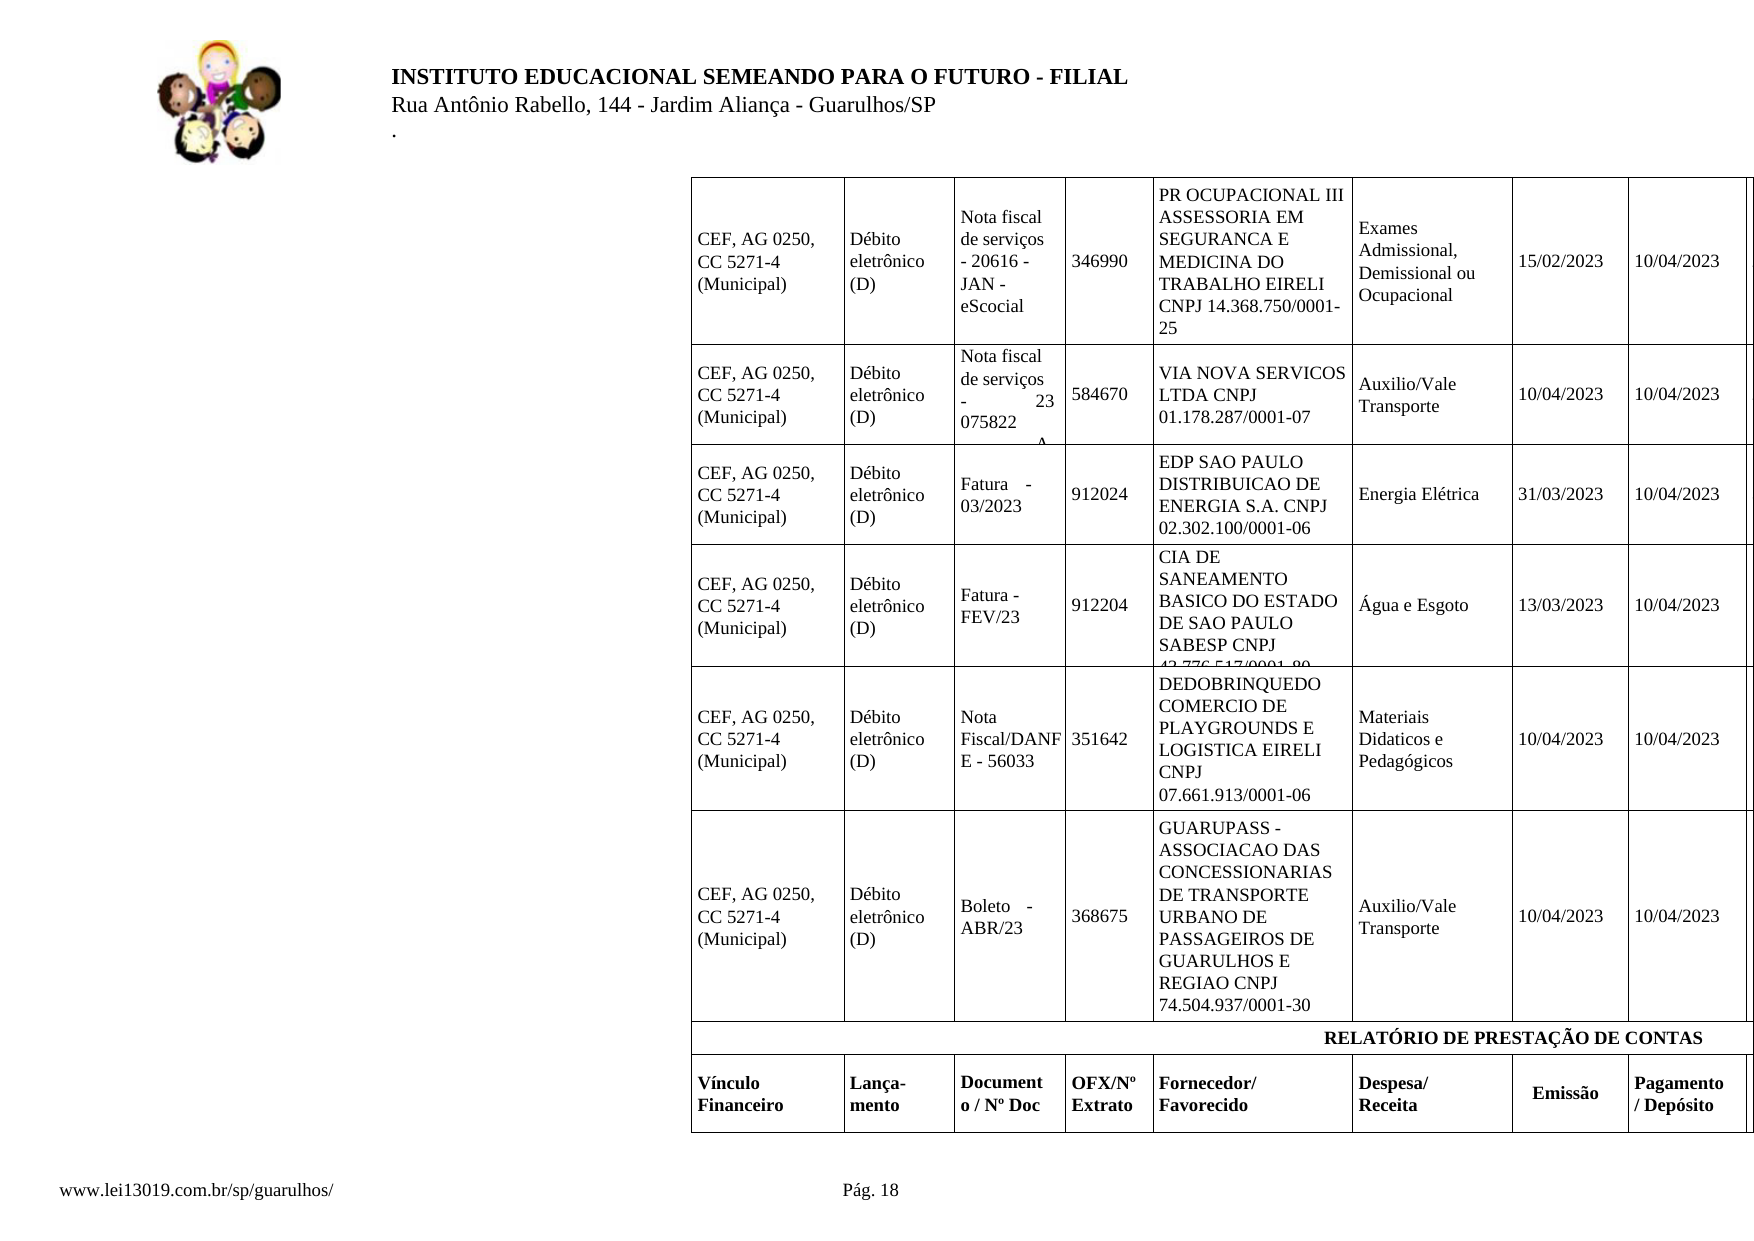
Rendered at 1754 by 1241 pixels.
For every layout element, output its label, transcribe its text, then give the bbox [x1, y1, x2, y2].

table_cell 242,19 [1747, 178, 1753, 344]
table_cell Nota fiscal de serviços - 20616 - JAN - eScocial [955, 178, 1065, 344]
table_cell DEDOBRINQUEDO COMERCIO DE PLAYGROUNDS E LOGISTICA EIRELI CNPJ 07.661.913/0001-06 [1154, 667, 1352, 810]
table_cell Materiais Didaticos e Pedagógicos [1353, 667, 1512, 810]
table_cell Exames Admissional, Demissional ou Ocupacional [1353, 178, 1512, 344]
table_cell EDP SAO PAULO DISTRIBUICAO DE ENERGIA S.A. CNPJ 02.302.100/0001-06 [1154, 445, 1352, 544]
table_cell 13/03/2023 [1513, 545, 1628, 666]
table_cell VIA NOVA SERVICOS LTDA CNPJ 01.178.287/0001-07 [1154, 345, 1352, 444]
table_cell CIA DE SANEAMENTO BASICO DO ESTADO DE SAO PAULO SABESP CNPJ 43.776.517/0001-80 [1154, 545, 1352, 666]
table_cell Débito eletrônico (D) [845, 445, 954, 544]
table_cell 10/04/2023 [1629, 811, 1746, 1021]
table_cell 10/04/2023 [1629, 345, 1746, 444]
table_cell 368675 [1066, 811, 1153, 1021]
table_cell Fornecedor/ Favorecido [1154, 1055, 1352, 1132]
table_cell 536,71 [1747, 545, 1753, 666]
table_cell Débito eletrônico (D) [845, 345, 954, 444]
table_cell 351642 [1066, 667, 1153, 810]
table_cell 584670 [1066, 345, 1153, 444]
table_cell OFX/Nº Extrato [1066, 1055, 1153, 1132]
table_cell Boleto - ABR/23 [955, 811, 1065, 1021]
table_cell Document o / Nº Doc [955, 1055, 1065, 1132]
table_cell CEF, AG 0250, CC 5271-4 (Municipal) [692, 811, 844, 1021]
table_cell Valor Bruto/ Principal [1747, 1055, 1753, 1132]
table_cell 912204 [1066, 545, 1153, 666]
table_cell Energia Elétrica [1353, 445, 1512, 544]
table_cell Vínculo Financeiro [692, 1055, 844, 1132]
table_cell Auxilio/Vale Transporte [1353, 811, 1512, 1021]
table_cell Auxilio/Vale Transporte [1353, 345, 1512, 444]
table_cell Fatura - FEV/23 [955, 545, 1065, 666]
table_cell CEF, AG 0250, CC 5271-4 (Municipal) [692, 545, 844, 666]
table_cell Emissão [1513, 1055, 1628, 1132]
table_cell 10/04/2023 [1629, 178, 1746, 344]
table_cell 10/04/2023 [1513, 667, 1628, 810]
table_cell 10/04/2023 [1629, 545, 1746, 666]
table_cell RELATÓRIO DE PRESTAÇÃO DE CONTAS [692, 1022, 1753, 1054]
picture [156, 40, 281, 165]
table_cell 789,80 [1747, 811, 1753, 1021]
table_cell Débito eletrônico (D) [845, 178, 954, 344]
table_cell CEF, AG 0250, CC 5271-4 (Municipal) [692, 667, 844, 810]
table_cell 10/04/2023 [1629, 445, 1746, 544]
table_cell 15/02/2023 [1513, 178, 1628, 344]
table_cell 10/04/2023 [1513, 345, 1628, 444]
table_cell CEF, AG 0250, CC 5271-4 (Municipal) [692, 178, 844, 344]
table_cell Fatura - 03/2023 [955, 445, 1065, 544]
table_cell GUARUPASS - ASSOCIACAO DAS CONCESSIONARIAS DE TRANSPORTE URBANO DE PASSAGEIROS DE GUARULHOS E REGIAO CNPJ 74.504.937/0001-30 [1154, 811, 1352, 1021]
table_cell 10/04/2023 [1513, 811, 1628, 1021]
table_cell Débito eletrônico (D) [845, 545, 954, 666]
table_cell CEF, AG 0250, CC 5271-4 (Municipal) [692, 445, 844, 544]
table_cell Lança- mento [845, 1055, 954, 1132]
table_cell 31/03/2023 [1513, 445, 1628, 544]
table_cell 10/04/2023 [1629, 667, 1746, 810]
table_cell PR OCUPACIONAL III ASSESSORIA EM SEGURANCA E MEDICINA DO TRABALHO EIRELI CNPJ 14.368.750/0001-25 [1154, 178, 1352, 344]
table_cell Nota fiscal de serviços 23075822 ABR/23 [955, 345, 1065, 444]
table_cell Pagamento / Depósito [1629, 1055, 1746, 1132]
table_cell 247,00 [1747, 345, 1753, 444]
table_cell 702,02 [1747, 667, 1753, 810]
table_cell Nota Fiscal/DANF E - 56033 [955, 667, 1065, 810]
table_cell 912024 [1066, 445, 1153, 544]
table_cell 346990 [1066, 178, 1153, 344]
table_cell Débito eletrônico (D) [845, 811, 954, 1021]
table_cell CEF, AG 0250, CC 5271-4 (Municipal) [692, 345, 844, 444]
table_cell Despesa/ Receita [1353, 1055, 1512, 1132]
table_cell Água e Esgoto [1353, 545, 1512, 666]
table_cell Débito eletrônico (D) [845, 667, 954, 810]
table_cell 324,83 [1747, 445, 1753, 544]
